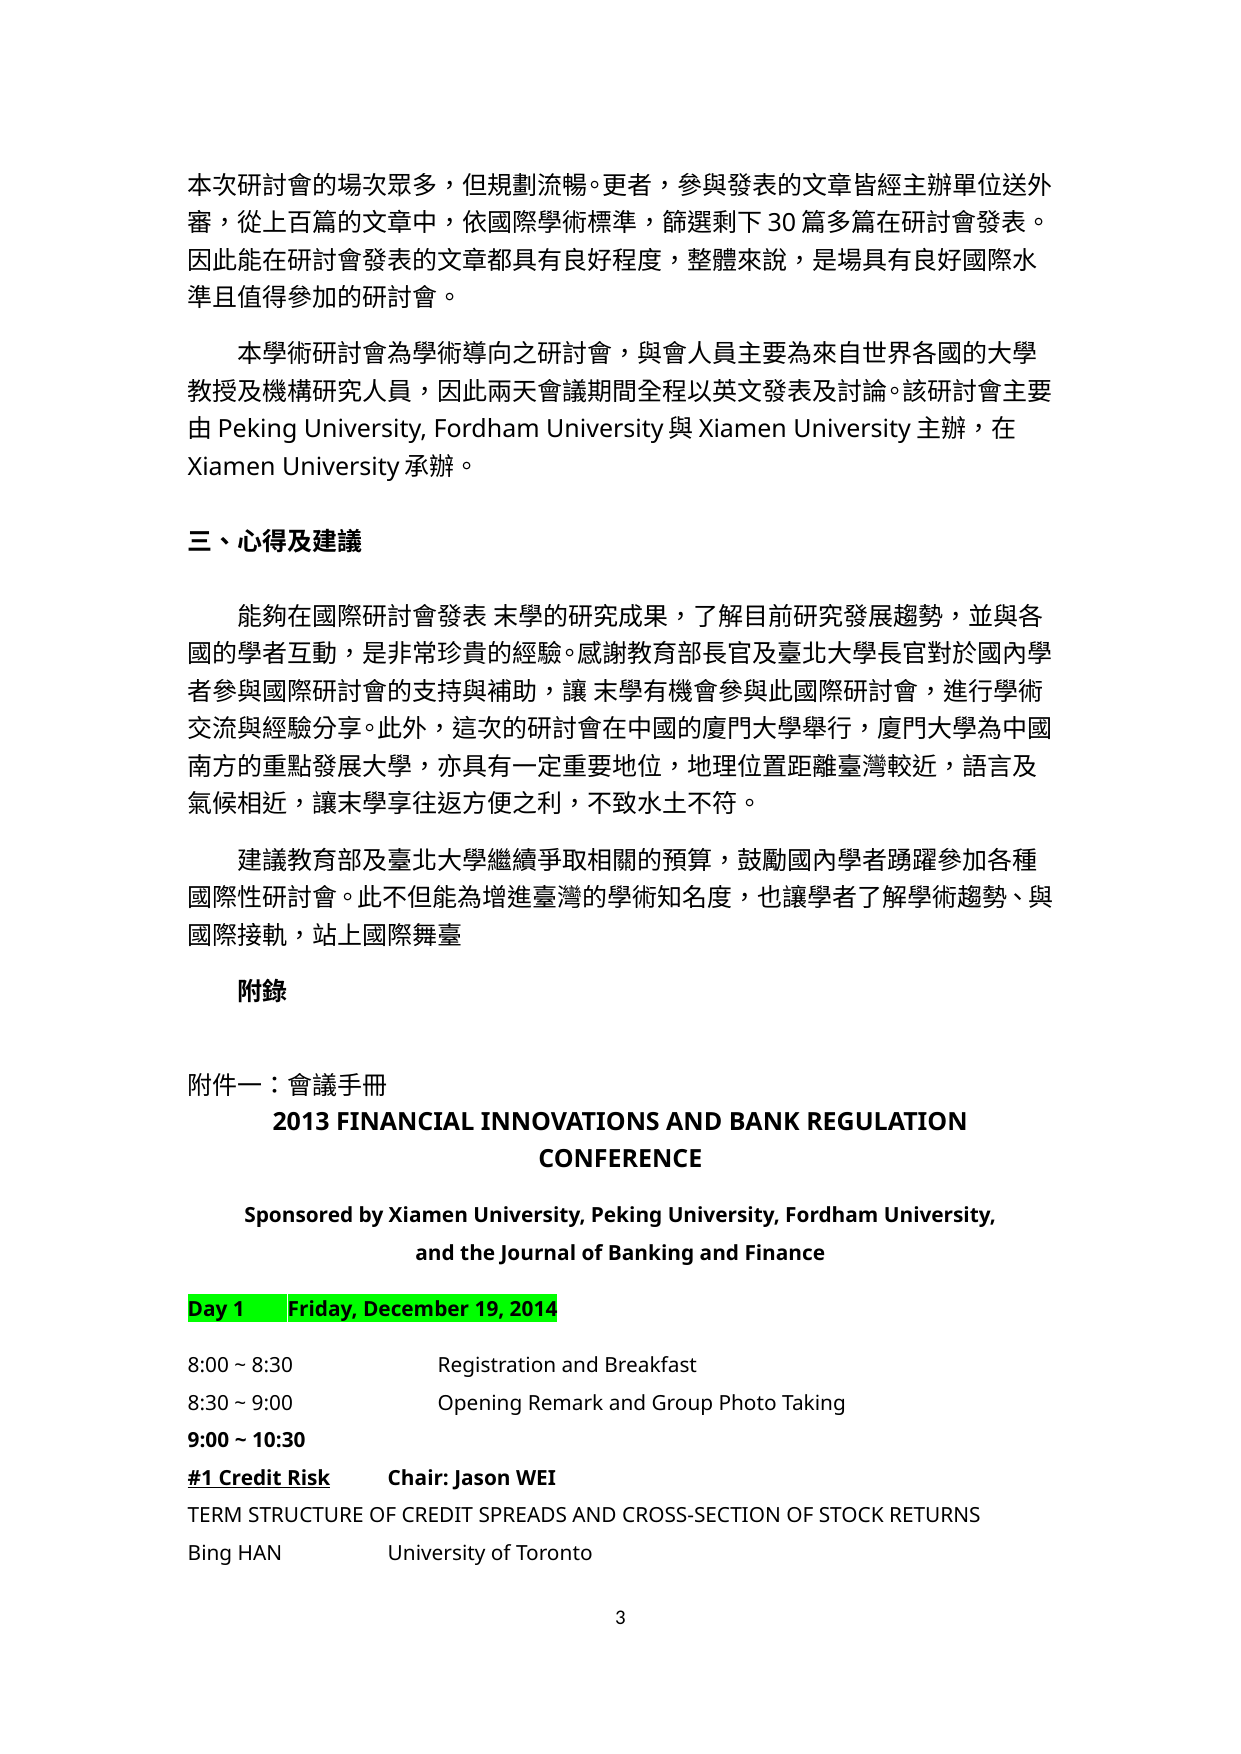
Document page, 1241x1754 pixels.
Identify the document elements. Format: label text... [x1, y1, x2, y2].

text Day 1 Friday, December 19, 2014 [187, 1289, 1053, 1327]
text 建議教育部及臺北大學繼續爭取相關的預算，鼓勵國內學者踴躍參加各種國際性研討會。此不但能為增進臺灣的學術知名度，也讓學者了解學術趨勢、與國際接軌，站上國際舞臺 [187, 839, 1053, 952]
text 能夠在國際研討會發表 末學的研究成果，了解目前研究發展趨勢，並與各國的學者互動，是非常珍貴的經驗。感謝教育部長官及臺北大學長官對於國內學者參與國際研討會的支持與補助，讓 末學有機會參與此國際研討會，進行學術交流與經驗分享。此外，這次的研討會在中國的廈門大學舉行，廈門大學為中國南方的重點發展大學，亦具有一定重要地位，地理位置距離臺灣較近，語言及氣候相近，讓末學享往返方便之利，不致水土不符。 [187, 596, 1053, 821]
text 附件一：會議手冊 [187, 1064, 1053, 1102]
text 8:30 ~ 9:00 Opening Remark and Group Photo Taking [187, 1383, 1053, 1421]
text 本次研討會的場次眾多，但規劃流暢。更者，參與發表的文章皆經主辦單位送外審，從上百篇的文章中，依國際學術標準，篩選剩下30篇多篇在研討會發表。因此能在研討會發表的文章都具有良好程度，整體來說，是場具有良好國際水準且值得參加的研討會。 [187, 164, 1053, 314]
text TERM STRUCTURE OF CREDIT SPREADS AND CROSS-SECTION OF STOCK RETURNS [187, 1496, 1053, 1533]
text 附錄 [187, 971, 1053, 1008]
text 9:00 ~ 10:30 [187, 1421, 1053, 1458]
text 本學術研討會為學術導向之研討會，與會人員主要為來自世界各國的大學教授及機構研究人員，因此兩天會議期間全程以英文發表及討論。該研討會主要由Peking University, Fordham University與Xiamen University主辦，在Xiamen University承辦。 [187, 333, 1053, 483]
text and the Journal of Banking and Finance [187, 1233, 1053, 1271]
text Sponsored by Xiamen University, Peking University, Fordham University, [187, 1196, 1053, 1233]
text 8:00 ~ 8:30 Registration and Breakfast [187, 1346, 1053, 1383]
text 三、心得及建議 [187, 521, 1053, 558]
text Bing HAN University of Toronto [187, 1533, 1053, 1571]
text #1 Credit Risk Chair: Jason WEI [187, 1458, 1053, 1496]
text 2013 FINANCIAL INNOVATIONS AND BANK REGULATION CONFERENCE [187, 1102, 1053, 1177]
